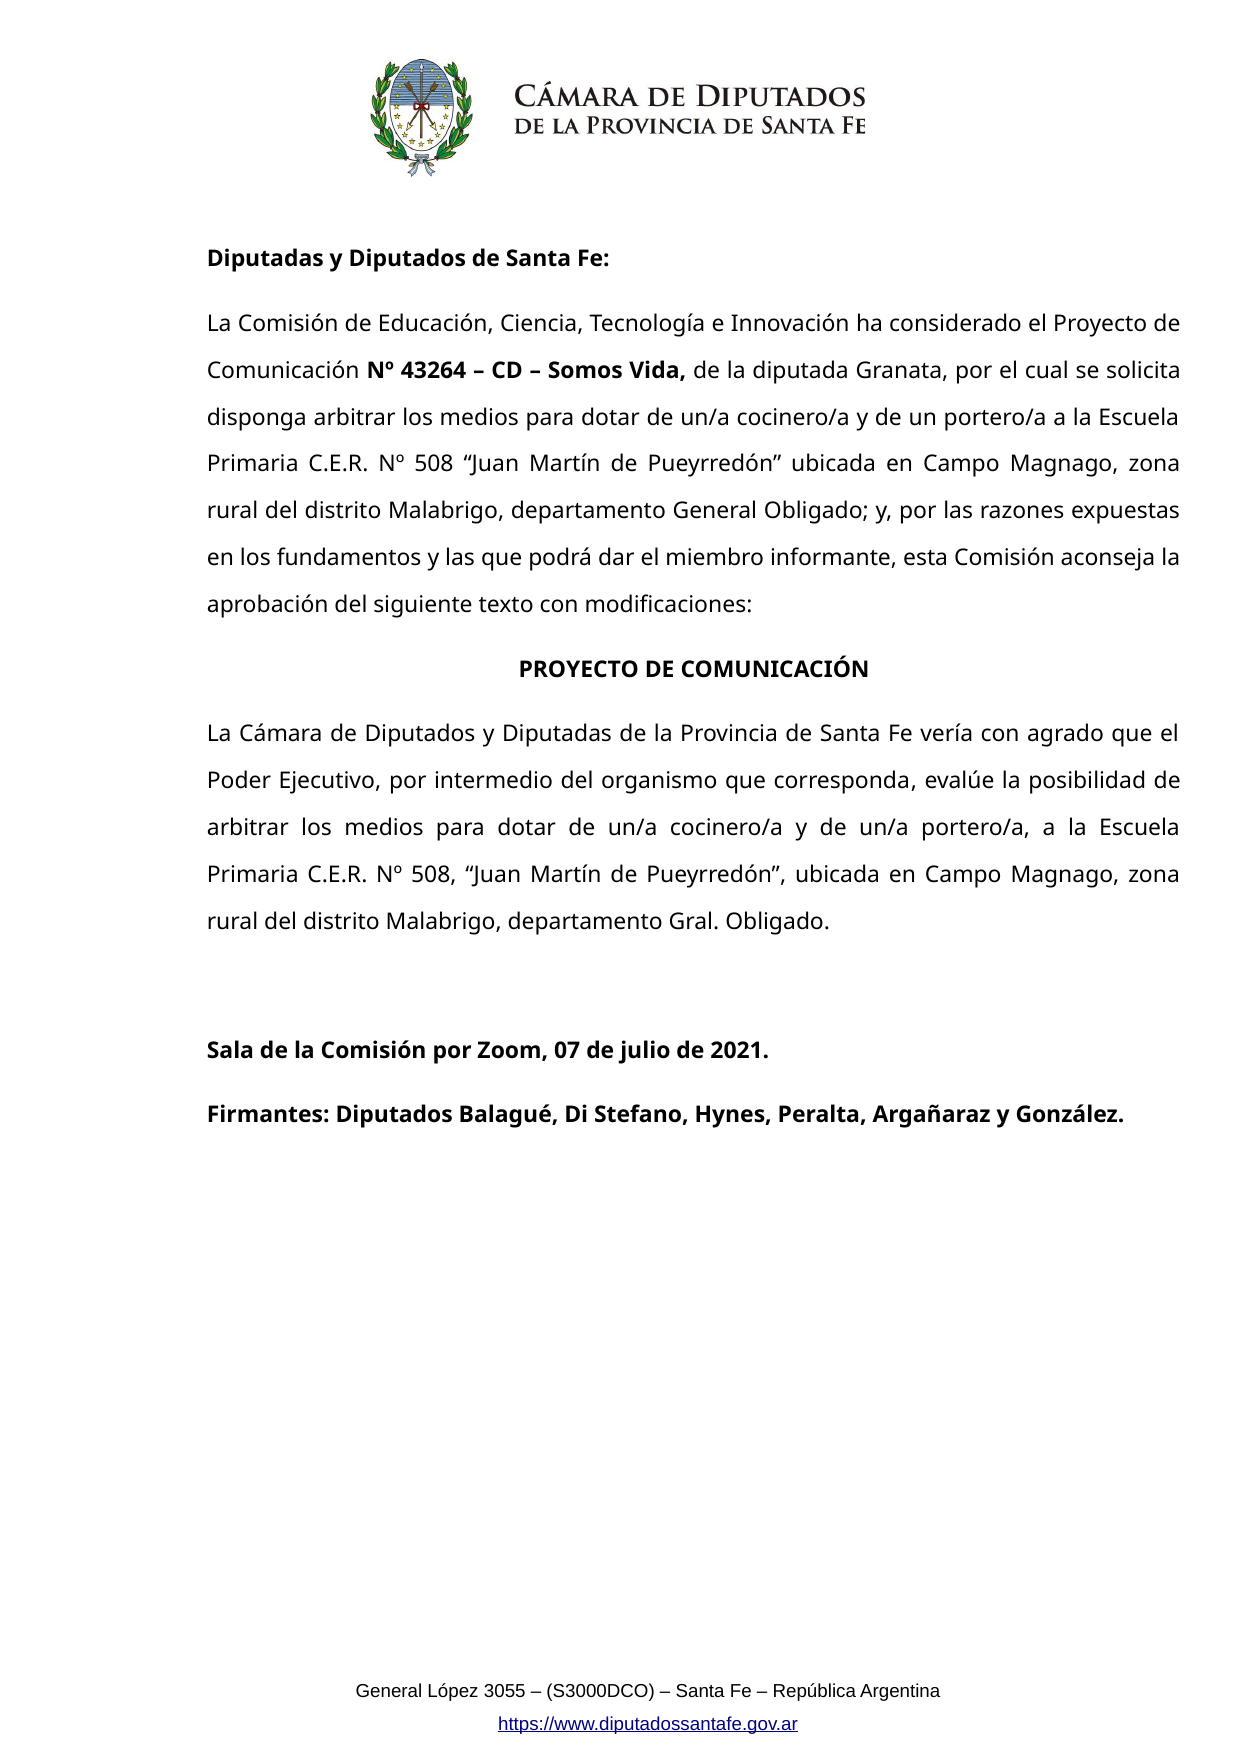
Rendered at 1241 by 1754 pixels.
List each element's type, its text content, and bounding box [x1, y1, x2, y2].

text La Cámara de Diputados y Diputadas de la Provincia de Santa Fe vería con agrado que el Poder Ejecutivo, por intermedio del organismo que corresponda, evalúe la posibilidad de arbitrar los medios para dotar de un/a cocinero/a y de un/a portero/a, a la Escuela Primaria C.E.R. Nº 508, “Juan Martín de Pueyrredón”, ubicada en Campo Magnago, zona rural del distrito Malabrigo, departamento Gral. Obligado. [207, 717, 1181, 936]
text Sala de la Comisión por Zoom, 07 de julio de 2021. [207, 1034, 1181, 1065]
text La Comisión de Educación, Ciencia, Tecnología e Innovación ha considerado el Proyecto de Comunicación Nº 43264 – CD – Somos Vida, de la diputada Granata, por el cual se solicita disponga arbitrar los medios para dotar de un/a cocinero/a y de un portero/a a la Escuela Primaria C.E.R. Nº 508 “Juan Martín de Pueyrredón” ubicada en Campo Magnago, zona rural del distrito Malabrigo, departamento General Obligado; y, por las razones expuestas en los fundamentos y las que podrá dar el miembro informante, esta Comisión aconseja la aprobación del siguiente texto con modificaciones: [207, 307, 1181, 619]
text Diputadas y Diputados de Santa Fe: [207, 242, 1181, 273]
text Firmantes: Diputados Balagué, Di Stefano, Hynes, Peralta, Argañaraz y González. [207, 1098, 1181, 1130]
picture [370, 59, 866, 181]
text PROYECTO DE COMUNICACIÓN [207, 653, 1181, 684]
